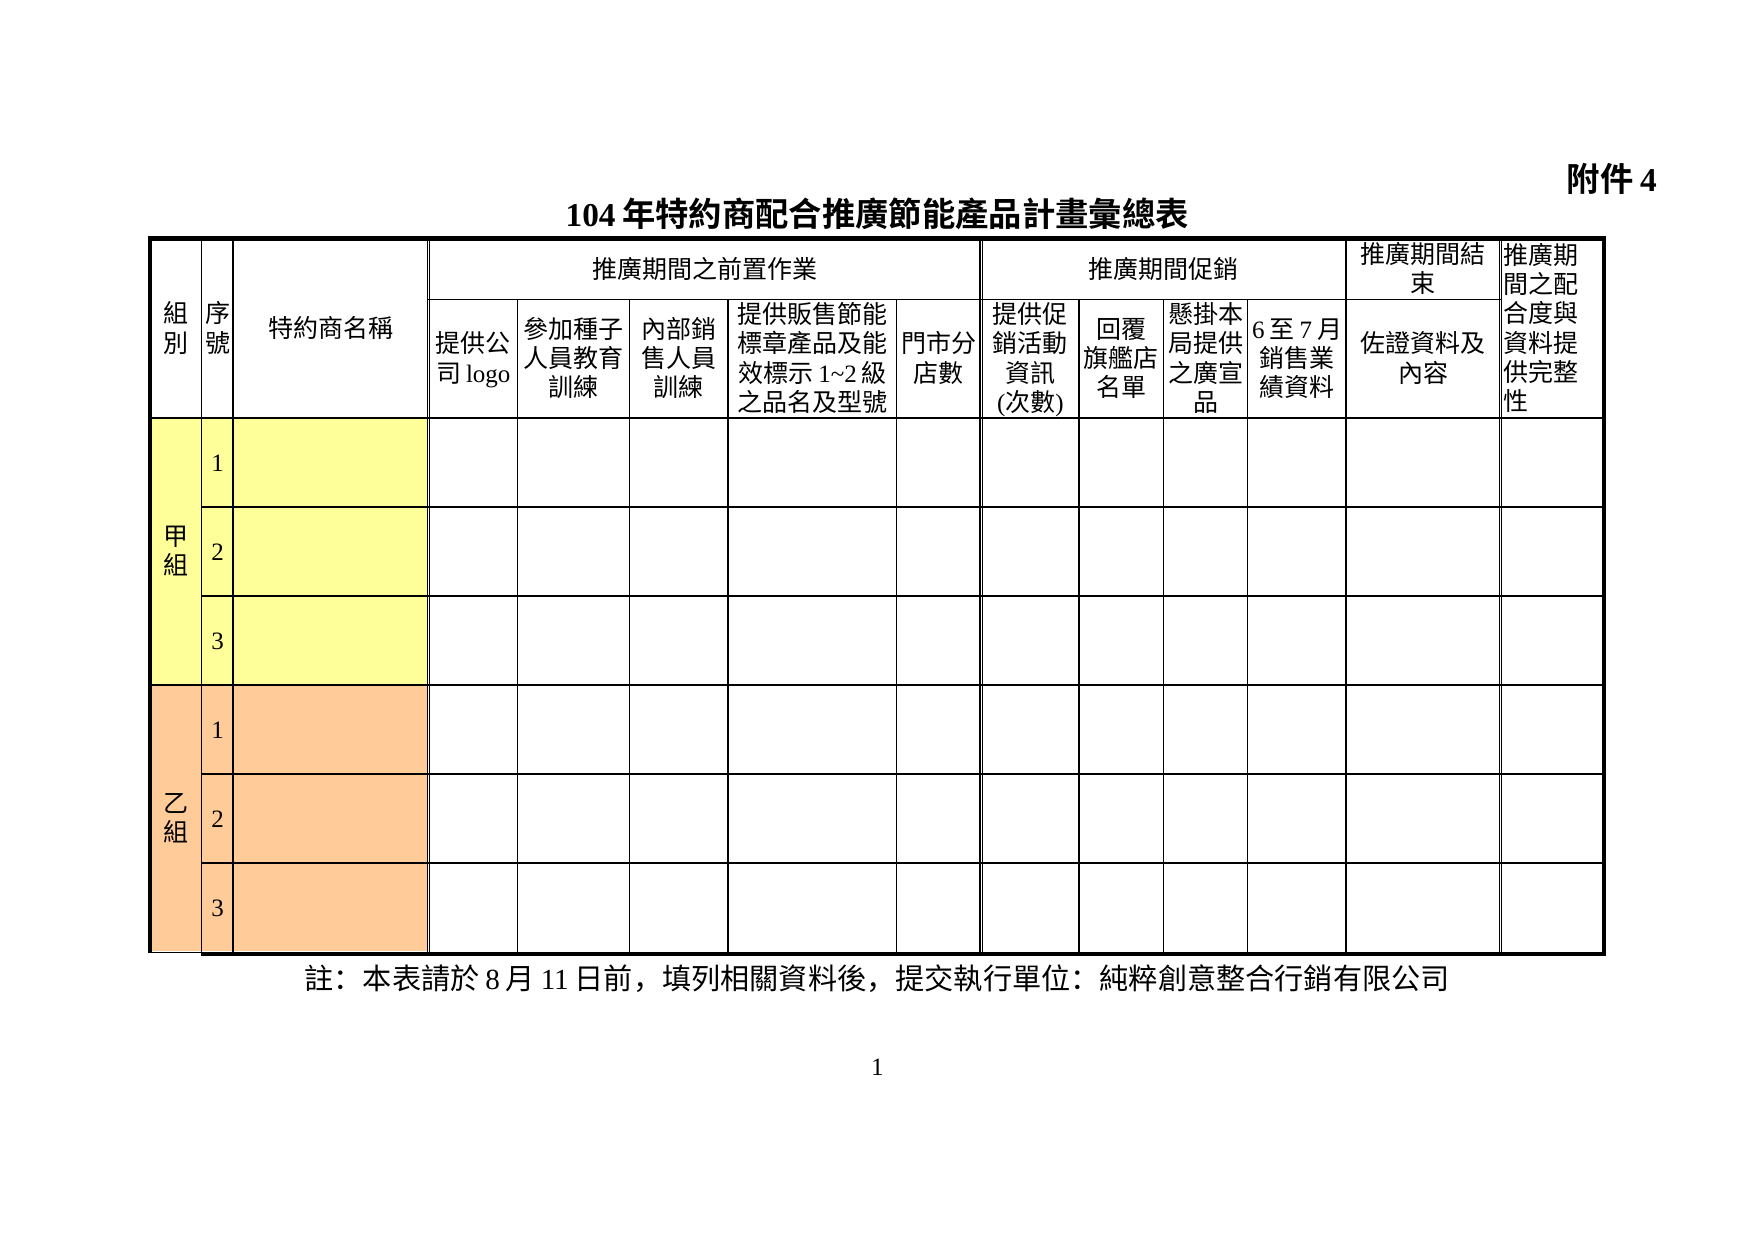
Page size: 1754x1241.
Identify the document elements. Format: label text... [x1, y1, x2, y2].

table_cell [1347, 419, 1499, 506]
table_cell [897, 864, 979, 951]
table_cell [234, 864, 427, 951]
table_cell 甲 組 [152, 419, 201, 684]
table_cell [897, 597, 979, 684]
table_header 推廣期間促銷 [983, 241, 1345, 299]
table_cell [1164, 864, 1247, 951]
table_header 組 別 [152, 241, 201, 417]
table_cell [729, 686, 896, 773]
table_cell [1248, 419, 1345, 506]
table_cell [430, 597, 517, 684]
table_header 序 號 [202, 241, 232, 417]
table_cell [1347, 775, 1499, 862]
table_cell [729, 508, 896, 595]
table_cell [1164, 508, 1247, 595]
table_cell [1502, 597, 1602, 684]
table_cell 3 [202, 597, 232, 684]
table_cell 3 [202, 864, 232, 951]
table_cell 懸掛本局提供之廣宣品 [1164, 300, 1247, 417]
table_cell 2 [202, 775, 232, 862]
table_cell [1248, 597, 1345, 684]
table_cell [1248, 775, 1345, 862]
table_cell [1248, 864, 1345, 951]
table_cell [1164, 686, 1247, 773]
table_cell [897, 775, 979, 862]
table_cell [1347, 864, 1499, 951]
table_cell [1080, 864, 1163, 951]
table_cell [897, 419, 979, 506]
table_header 推廣期間之配合度與資料提供完整性 [1502, 241, 1602, 417]
table_cell [518, 419, 629, 506]
table_cell [983, 508, 1078, 595]
table_cell [1502, 419, 1602, 506]
table_cell [897, 508, 979, 595]
table_cell 2 [202, 508, 232, 595]
table_cell [1502, 775, 1602, 862]
table_cell [983, 775, 1078, 862]
table_header 推廣期間結束 [1347, 241, 1499, 299]
table_cell [1347, 686, 1499, 773]
table_header 特約商名稱 [234, 241, 427, 417]
table_cell [983, 686, 1078, 773]
table_cell [1164, 597, 1247, 684]
table_cell [630, 419, 727, 506]
table_cell [1248, 686, 1345, 773]
table_cell 乙 組 [152, 686, 201, 951]
table_cell [430, 419, 517, 506]
table_cell 1 [202, 686, 232, 773]
table_cell 內部銷售人員訓練 [630, 300, 727, 417]
table_cell [1080, 686, 1163, 773]
table_cell [430, 775, 517, 862]
table_cell [630, 686, 727, 773]
table_cell [630, 508, 727, 595]
table_cell [630, 597, 727, 684]
table_cell [729, 775, 896, 862]
table_cell [983, 419, 1078, 506]
table_cell 1 [202, 419, 232, 506]
table_cell [729, 597, 896, 684]
table_cell [1248, 508, 1345, 595]
table_cell [518, 864, 629, 951]
text 104年特約商配合推廣節能產品計畫彙總表 [150, 187, 1604, 236]
table_cell 回覆 旗艦店 名單 [1080, 300, 1163, 417]
table_cell [1080, 597, 1163, 684]
table_cell 提供販售節能標章產品及能效標示1~2級之品名及型號 [729, 300, 896, 417]
table_cell [518, 686, 629, 773]
table_cell [234, 508, 427, 595]
table_cell [518, 775, 629, 862]
table_cell [1080, 419, 1163, 506]
text 註：本表請於8月11日前，填列相關資料後，提交執行單位：純粹創意整合行銷有限公司 [150, 956, 1604, 998]
table_cell [729, 864, 896, 951]
table_cell [1347, 508, 1499, 595]
table_cell [729, 419, 896, 506]
table_cell 提供促銷活動資訊 (次數) [983, 300, 1078, 417]
table_cell [1502, 864, 1602, 951]
table_cell [630, 864, 727, 951]
table_cell [1347, 597, 1499, 684]
table_cell [1164, 419, 1247, 506]
table_cell [430, 508, 517, 595]
table_cell [983, 864, 1078, 951]
table_cell [234, 686, 427, 773]
table_cell [1080, 508, 1163, 595]
table_cell [983, 597, 1078, 684]
table_cell 參加種子人員教育訓練 [518, 300, 629, 417]
table_cell [1080, 775, 1163, 862]
table_cell [234, 597, 427, 684]
table_cell [897, 686, 979, 773]
table_cell [430, 864, 517, 951]
table_cell [430, 686, 517, 773]
text 附件4 [1567, 153, 1685, 196]
table_cell 提供公司logo [430, 300, 517, 417]
table_cell 6至7月銷售業績資料 [1248, 300, 1345, 417]
table_cell [1502, 686, 1602, 773]
table_cell 佐證資料及內容 [1347, 300, 1499, 417]
table_cell [234, 775, 427, 862]
table_cell [630, 775, 727, 862]
table_cell [518, 597, 629, 684]
table_cell [1164, 775, 1247, 862]
table_cell [234, 419, 427, 506]
table_cell [1502, 508, 1602, 595]
table_cell 門市分店數 [897, 300, 979, 417]
table_cell [518, 508, 629, 595]
table_header 推廣期間之前置作業 [430, 241, 979, 299]
